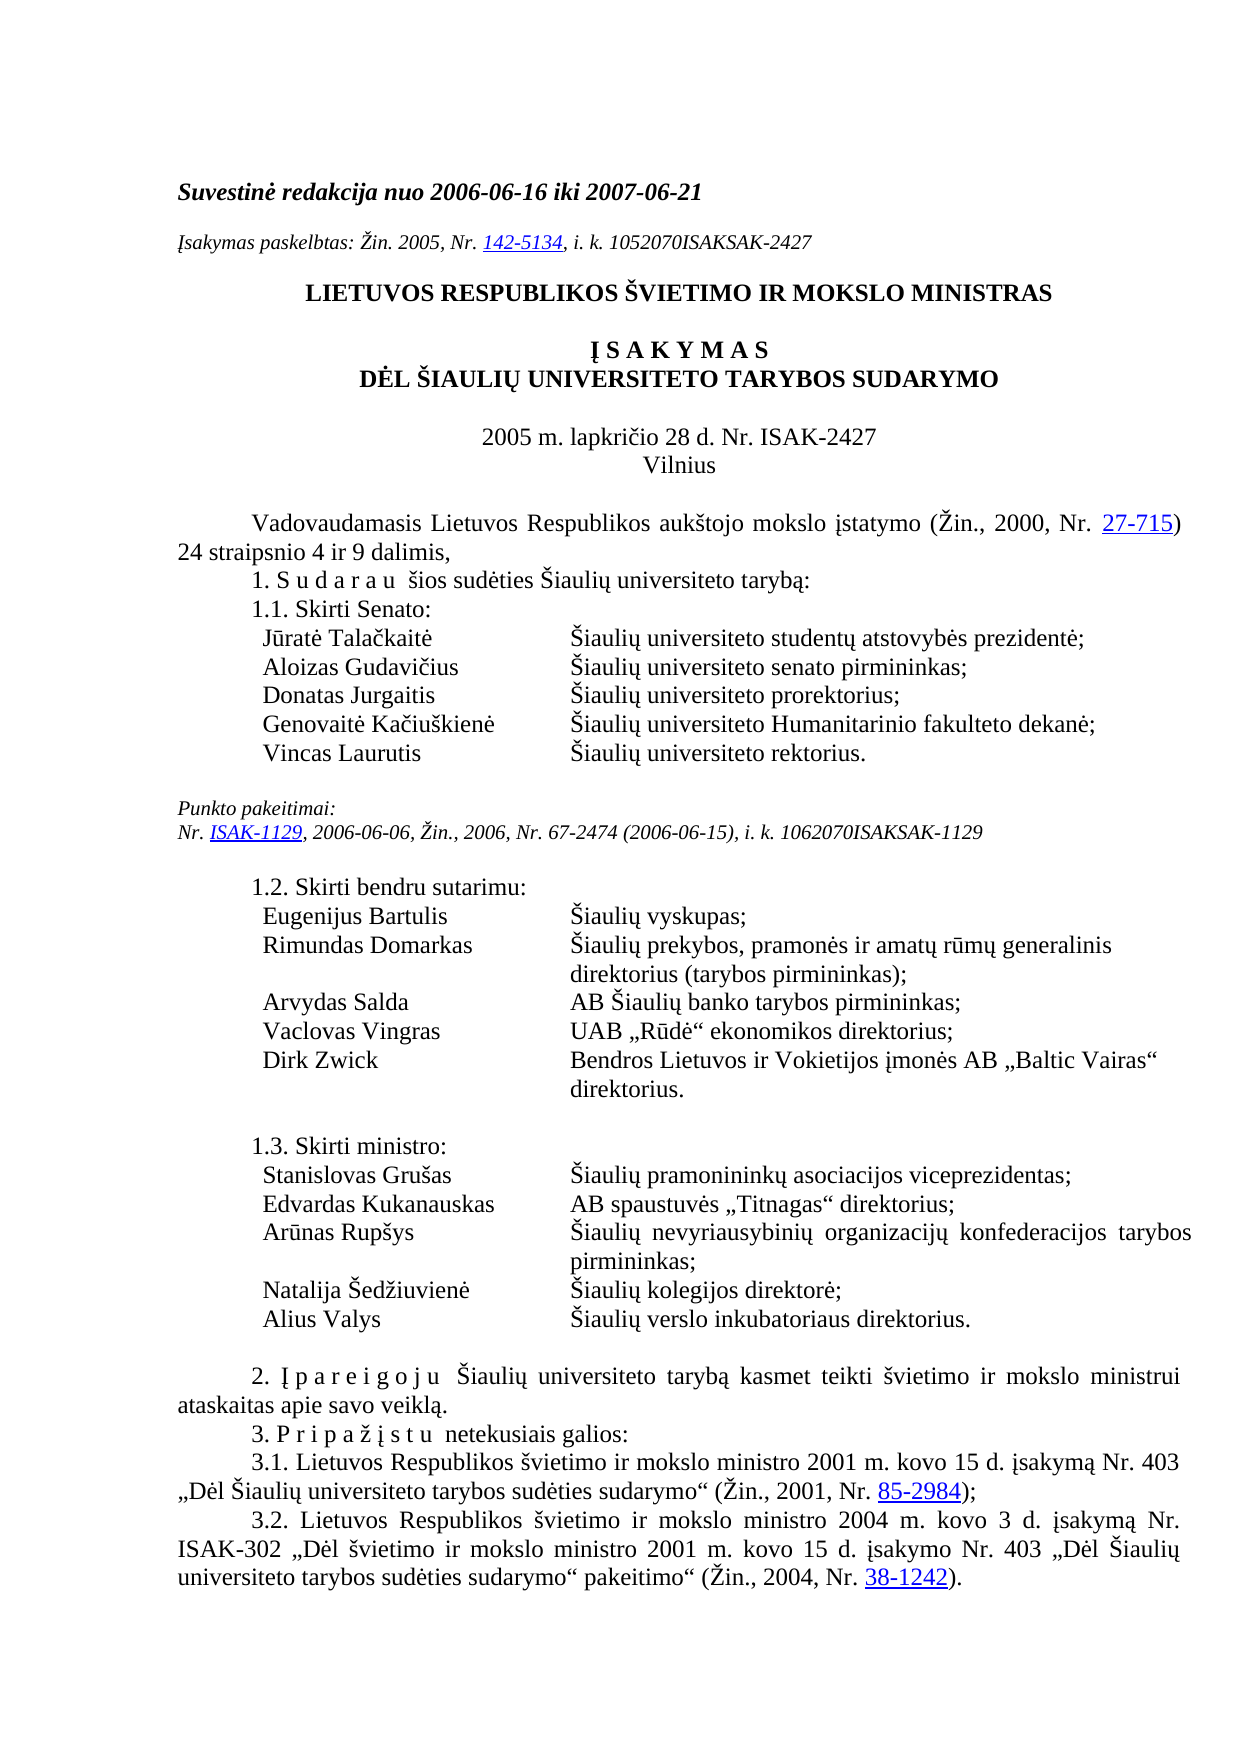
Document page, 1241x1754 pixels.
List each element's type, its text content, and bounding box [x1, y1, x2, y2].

table_cell AB Šiaulių banko tarybos pirmininkas; [559, 988, 1204, 1016]
table_cell Vaclovas Vingras [177, 1016, 558, 1045]
text Punkto pakeitimai: [177, 796, 1181, 820]
table_cell Šiaulių universiteto rektorius. [559, 738, 1204, 767]
text 2005 m. lapkričio 28 d. Nr. ISAK-2427 [177, 422, 1181, 451]
table_cell Arvydas Salda [177, 988, 558, 1016]
table_header Šiaulių pramonininkų asociacijos viceprezidentas; [559, 1160, 1204, 1189]
table_cell Donatas Jurgaitis [177, 681, 558, 709]
table_cell Bendros Lietuvos ir Vokietijos įmonės AB „Baltic Vairas“ direktorius. [559, 1045, 1204, 1102]
table_cell Aloizas Gudavičius [177, 652, 558, 681]
text 2. Įpareigoju Šiaulių universiteto tarybą kasmet teikti švietimo ir mokslo ministrui ataskaitas apie savo veiklą. [177, 1361, 1181, 1419]
table_cell Rimundas Domarkas [177, 930, 558, 987]
table_cell Edvardas Kukanauskas [177, 1189, 558, 1217]
table_cell UAB „Rūdė“ ekonomikos direktorius; [559, 1016, 1204, 1045]
table_cell Šiaulių universiteto prorektorius; [559, 681, 1204, 709]
table_cell Dirk Zwick [177, 1045, 558, 1102]
table_header Šiaulių universiteto studentų atstovybės prezidentė; [559, 623, 1204, 652]
text Vadovaudamasis Lietuvos Respublikos aukštojo mokslo įstatymo (Žin., 2000, Nr. 27-715) 24 straipsnio 4 ir 9 dalimis, [177, 508, 1181, 566]
table_cell Arūnas Rupšys [177, 1218, 558, 1275]
text Suvestinė redakcija nuo 2006-06-16 iki 2007-06-21 [177, 177, 1181, 206]
table_cell Genovaitė Kačiuškienė [177, 709, 558, 738]
text 3.1. Lietuvos Respublikos švietimo ir mokslo ministro 2001 m. kovo 15 d. įsakymą Nr. 403 „Dėl Šiaulių universiteto tarybos sudėties sudarymo“ (Žin., 2001, Nr. 85-2984); [177, 1447, 1181, 1505]
table_cell Šiaulių verslo inkubatoriaus direktorius. [559, 1304, 1204, 1332]
text 1.3. Skirti ministro: [177, 1131, 1181, 1160]
table_header Šiaulių vyskupas; [559, 901, 1204, 930]
text 1.1. Skirti Senato: [177, 594, 1181, 623]
table_cell Vincas Laurutis [177, 738, 558, 767]
text Nr. ISAK-1129, 2006-06-06, Žin., 2006, Nr. 67-2474 (2006-06-15), i. k. 1062070ISAKSAK-1129 [177, 820, 1181, 844]
table_cell AB spaustuvės „Titnagas“ direktorius; [559, 1189, 1204, 1217]
table_cell Šiaulių kolegijos direktorė; [559, 1275, 1204, 1304]
text 1. Sudarau šios sudėties Šiaulių universiteto tarybą: [177, 566, 1181, 594]
table_header Eugenijus Bartulis [177, 901, 558, 930]
table_cell Natalija Šedžiuvienė [177, 1275, 558, 1304]
text Vilnius [177, 451, 1181, 479]
text Įsakymas paskelbtas: Žin. 2005, Nr. 142-5134, i. k. 1052070ISAKSAK-2427 [177, 230, 1181, 254]
text 3. Pripažįstu netekusiais galios: [177, 1419, 1181, 1447]
text LIETUVOS RESPUBLIKOS ŠVIETIMO IR MOKSLO MINISTRAS [177, 278, 1181, 307]
text DĖL ŠIAULIŲ UNIVERSITETO TARYBOS SUDARYMO [177, 364, 1181, 393]
table_header Jūratė Talačkaitė [177, 623, 558, 652]
text 3.2. Lietuvos Respublikos švietimo ir mokslo ministro 2004 m. kovo 3 d. įsakymą Nr. ISAK-302 „Dėl švietimo ir mokslo ministro 2001 m. kovo 15 d. įsakymo Nr. 403 „Dėl Šiaulių universiteto tarybos sudėties sudarymo“ pakeitimo“ (Žin., 2004, Nr. 38-1242). [177, 1505, 1181, 1591]
table_cell Šiaulių universiteto senato pirmininkas; [559, 652, 1204, 681]
table_cell Šiaulių nevyriausybinių organizacijų konfederacijos tarybos pirmininkas; [559, 1218, 1204, 1275]
table_cell Šiaulių universiteto Humanitarinio fakulteto dekanė; [559, 709, 1204, 738]
text 1.2. Skirti bendru sutarimu: [177, 872, 1181, 901]
table_header Stanislovas Grušas [177, 1160, 558, 1189]
table_cell Šiaulių prekybos, pramonės ir amatų rūmų generalinis direktorius (tarybos pirmininkas); [559, 930, 1204, 987]
text Į S A K Y M A S [177, 336, 1181, 364]
table_cell Alius Valys [177, 1304, 558, 1332]
